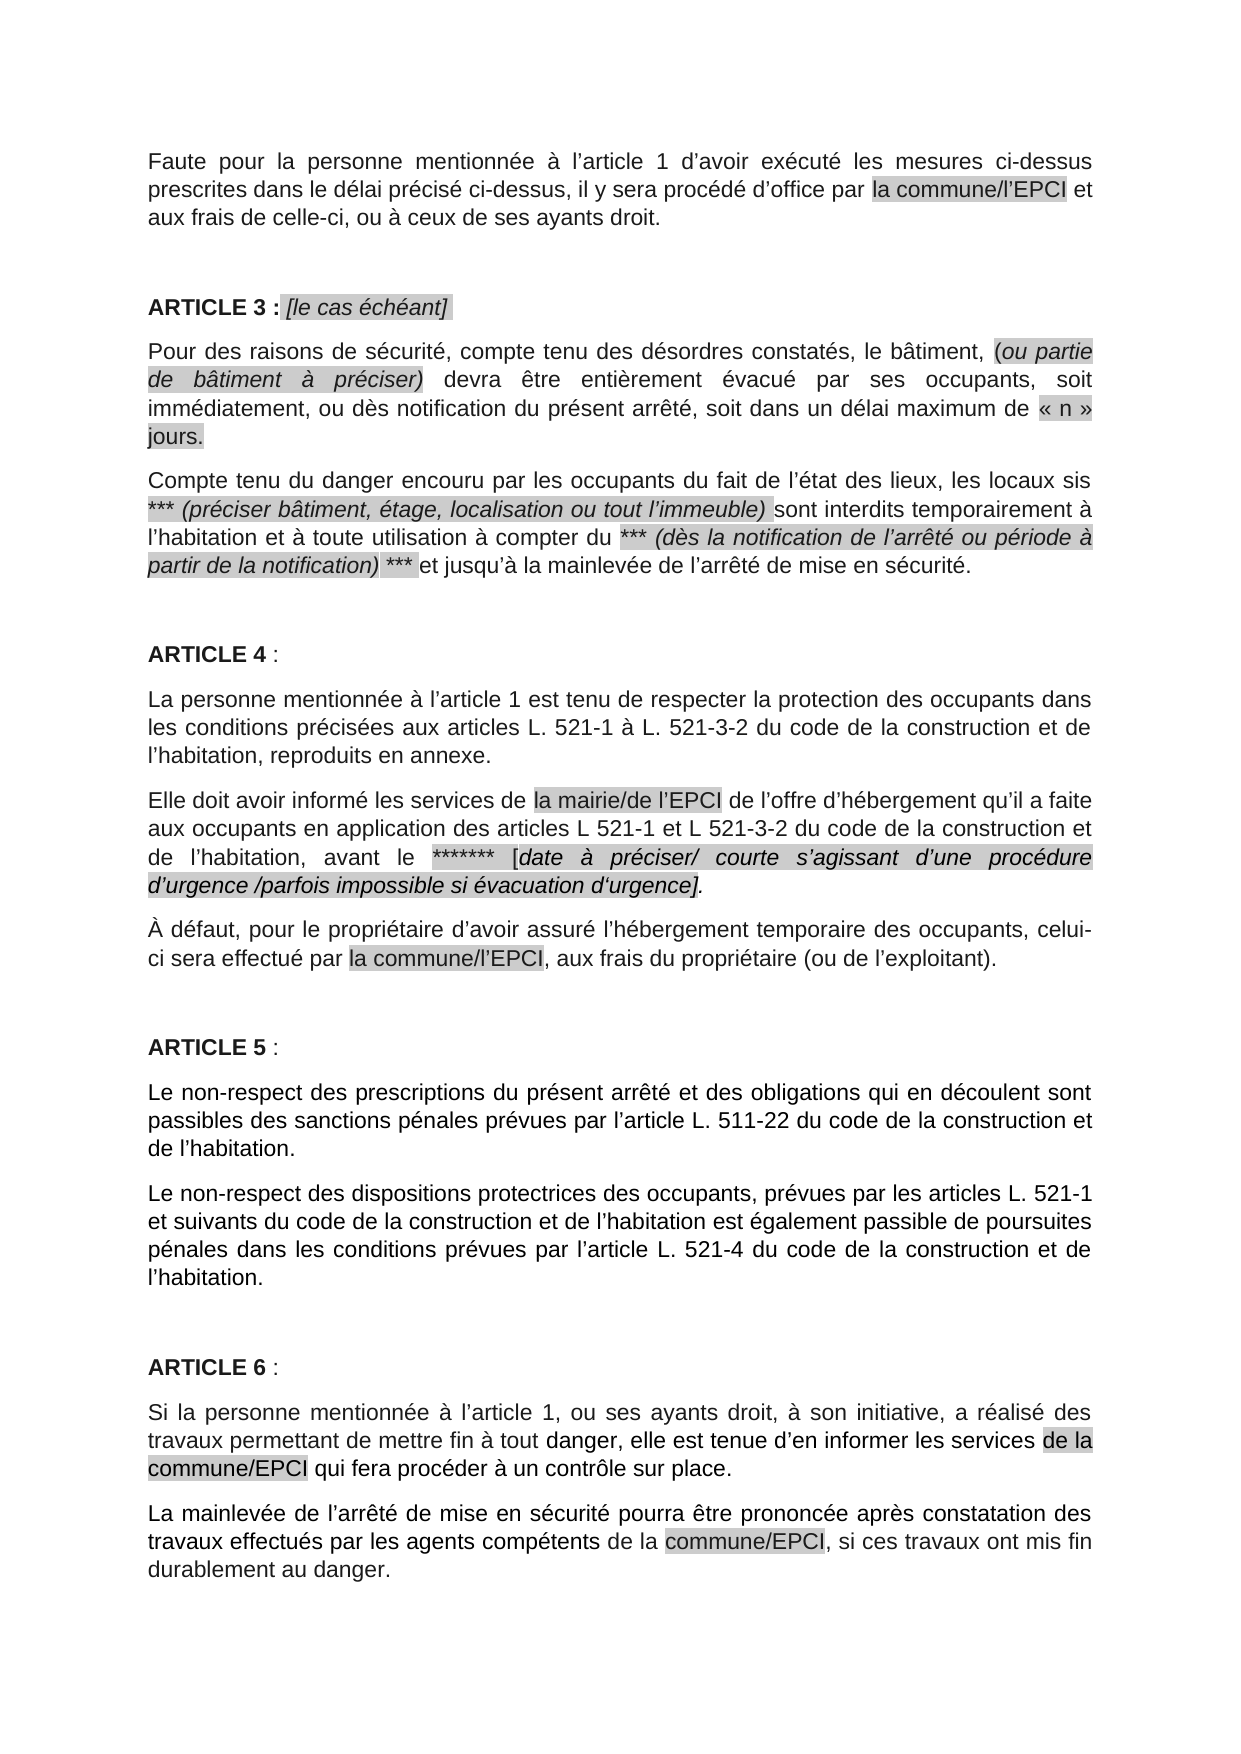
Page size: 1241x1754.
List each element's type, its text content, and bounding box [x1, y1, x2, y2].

text ARTICLE 3 : [le cas échéant] [148, 293, 1093, 320]
text ARTICLE 5 : [148, 1034, 1093, 1060]
text La mainlevée de l’arrêté de mise en sécurité pourra être prononcée après constatation des travaux effectués par les agents compétents de la commune/EPCI, si ces travaux ont mis fin durablement au danger. [148, 1500, 1093, 1582]
text La personne mentionnée à l’article 1 est tenu de respecter la protection des occupants dans les conditions précisées aux articles L. 521-1 à L. 521-3-2 du code de la construction et de l’habitation, reproduits en annexe. [148, 686, 1093, 769]
text Elle doit avoir informé les services de la mairie/de l’EPCI de l’offre d’hébergement qu’il a faite aux occupants en application des articles L 521-1 et L 521-3-2 du code de la construction et de l’habitation, avant le ******* [date à préciser/ courte s’agissant d’une procédure d’urgence /parfois impossible si évacuation d‘urgence]. [148, 787, 1093, 898]
text Si la personne mentionnée à l’article 1, ou ses ayants droit, à son initiative, a réalisé des travaux permettant de mettre fin à tout danger, elle est tenue d’en informer les services de la commune/EPCI qui fera procéder à un contrôle sur place. [148, 1399, 1093, 1481]
text ARTICLE 4 : [148, 641, 1093, 668]
text Faute pour la personne mentionnée à l’article 1 d’avoir exécuté les mesures ci-dessus prescrites dans le délai précisé ci-dessus, il y sera procédé d’office par la commune/l’EPCI et aux frais de celle-ci, ou à ceux de ses ayants droit. [148, 148, 1093, 230]
text Pour des raisons de sécurité, compte tenu des désordres constatés, le bâtiment, (ou partie de bâtiment à préciser) devra être entièrement évacué par ses occupants, soit immédiatement, ou dès notification du présent arrêté, soit dans un délai maximum de « n » jours. [148, 338, 1093, 449]
text À défaut, pour le propriétaire d’avoir assuré l’hébergement temporaire des occupants, celui-ci sera effectué par la commune/l’EPCI, aux frais du propriétaire (ou de l’exploitant). [148, 916, 1093, 971]
text Le non-respect des dispositions protectrices des occupants, prévues par les articles L. 521-1 et suivants du code de la construction et de l’habitation est également passible de poursuites pénales dans les conditions prévues par l’article L. 521-4 du code de la construction et de l’habitation. [148, 1180, 1093, 1291]
text ARTICLE 6 : [148, 1354, 1093, 1380]
text Compte tenu du danger encouru par les occupants du fait de l’état des lieux, les locaux sis *** (préciser bâtiment, étage, localisation ou tout l’immeuble) sont interdits temporairement à l’habitation et à toute utilisation à compter du *** (dès la notification de l’arrêté ou période à partir de la notification) *** et jusqu’à la mainlevée de l’arrêté de mise en sécurité. [148, 467, 1093, 578]
text Le non-respect des prescriptions du présent arrêté et des obligations qui en découlent sont passibles des sanctions pénales prévues par l’article L. 511-22 du code de la construction et de l’habitation. [148, 1079, 1093, 1161]
